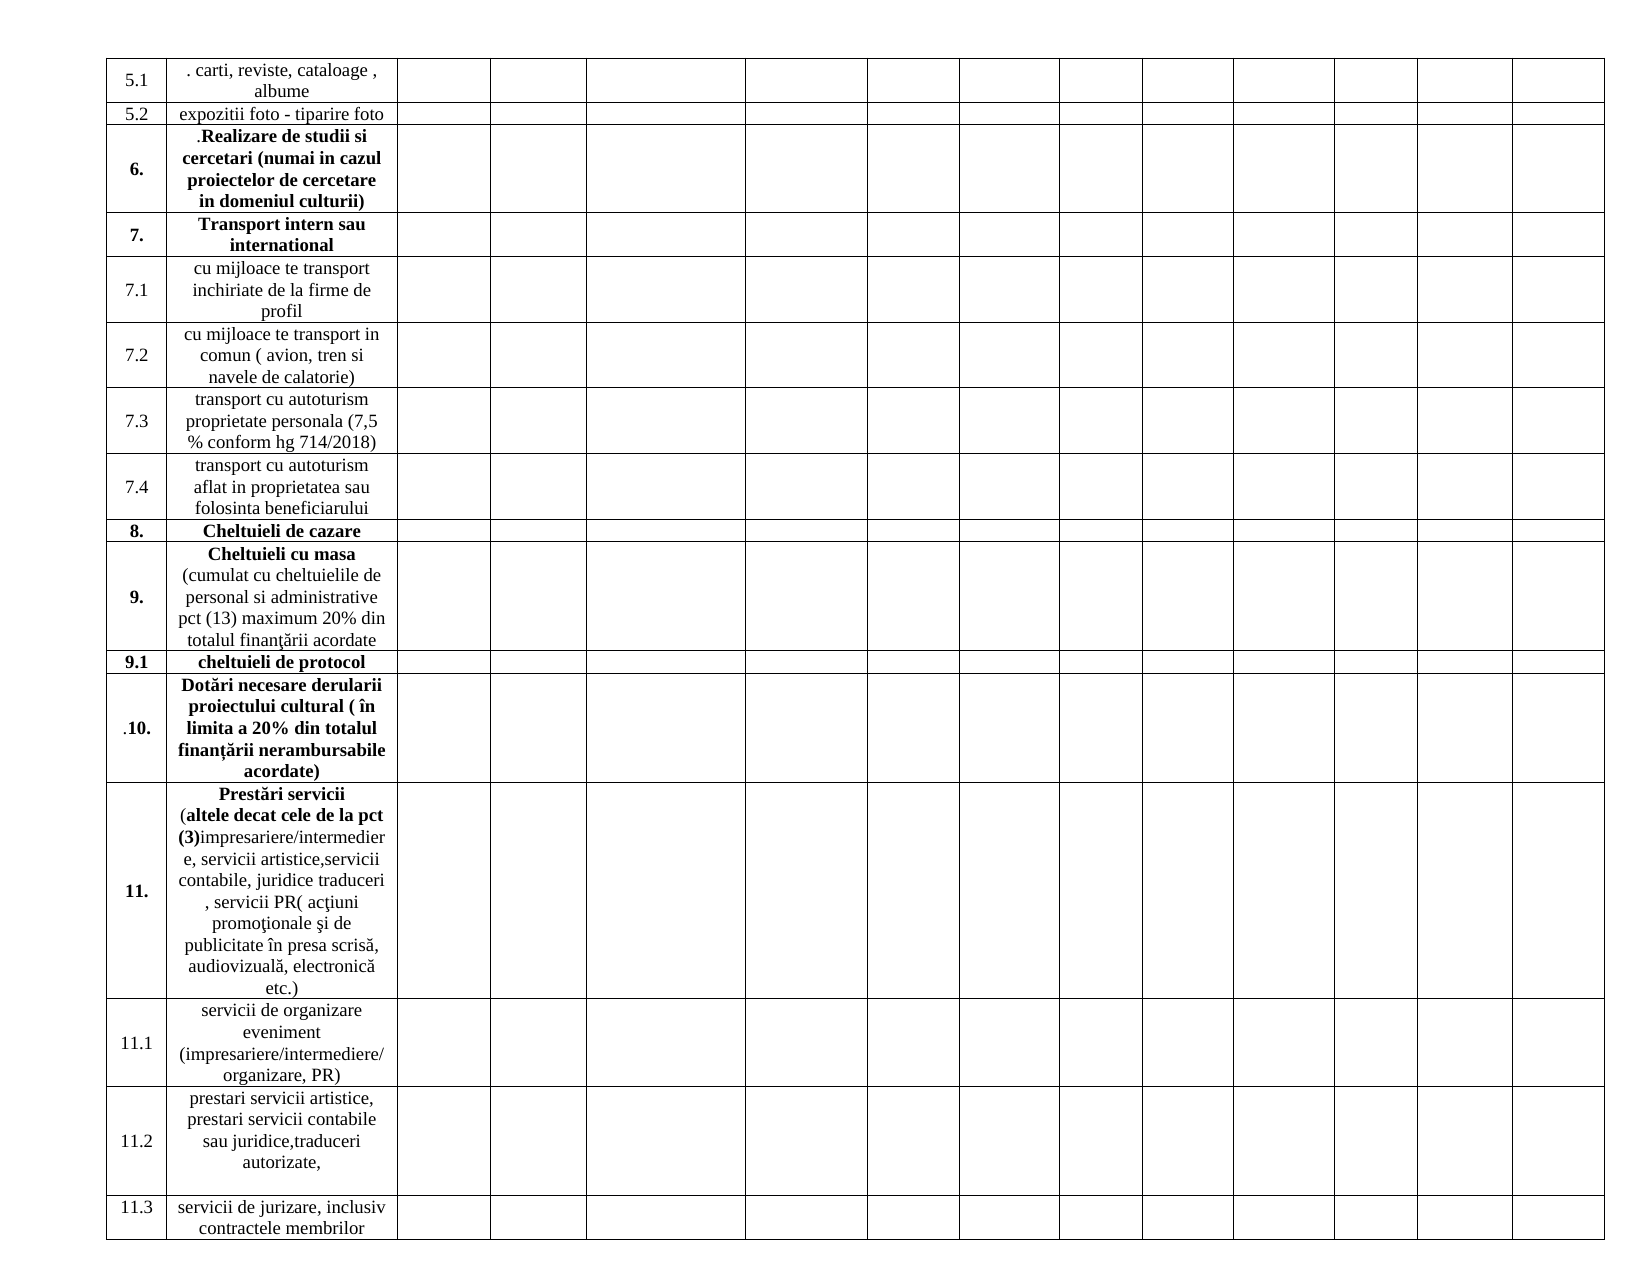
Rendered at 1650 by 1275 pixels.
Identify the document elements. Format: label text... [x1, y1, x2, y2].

table_cell 5.2 [107, 103, 166, 124]
table_cell [1234, 520, 1334, 541]
table_cell [491, 213, 586, 256]
table_cell .10. [107, 674, 166, 782]
table_cell [1060, 125, 1142, 212]
table_cell [1418, 542, 1512, 650]
table_cell [1335, 388, 1417, 453]
table_cell [491, 674, 586, 782]
table_cell [868, 674, 959, 782]
table_cell [398, 542, 490, 650]
table_cell [746, 103, 867, 124]
table_cell [1060, 783, 1142, 998]
table_cell 7.3 [107, 388, 166, 453]
table_cell [1143, 103, 1233, 124]
table_cell [1060, 542, 1142, 650]
table_cell Dotări necesare derularii proiectului cultural ( în limita a 20% din totalul finanțării nerambursabile acordate) [167, 674, 397, 782]
table_cell [746, 1087, 867, 1194]
table_cell Prestări servicii (altele decat cele de la pct (3)impresariere/intermediere, servicii artistice,servicii contabile, juridice traduceri , servicii PR( acţiuni promoţionale şi de publicitate în presa scrisă, audiovizuală, electronică etc.) [167, 783, 397, 998]
table_cell [746, 1196, 867, 1239]
table_cell [1234, 783, 1334, 998]
table_cell [1234, 125, 1334, 212]
table_cell [746, 388, 867, 453]
table_cell [1060, 520, 1142, 541]
table_cell [398, 651, 490, 673]
table_cell 11.1 [107, 999, 166, 1086]
table_cell [491, 103, 586, 124]
table_cell [960, 388, 1059, 453]
table_cell [1143, 999, 1233, 1086]
table_cell [1234, 388, 1334, 453]
table_cell [1335, 651, 1417, 673]
table_cell [746, 651, 867, 673]
table_cell [746, 59, 867, 102]
table_cell [1418, 520, 1512, 541]
table_cell 11.2 [107, 1087, 166, 1194]
table_cell [746, 999, 867, 1086]
table_cell [491, 1196, 586, 1239]
table_cell [491, 651, 586, 673]
table_cell 8. [107, 520, 166, 541]
table_cell [1143, 520, 1233, 541]
table_cell [398, 213, 490, 256]
table_cell [398, 388, 490, 453]
table_cell [1335, 542, 1417, 650]
table_cell [398, 674, 490, 782]
table_cell [1335, 103, 1417, 124]
table_cell 11. [107, 783, 166, 998]
table_cell [960, 213, 1059, 256]
table_cell [491, 783, 586, 998]
table_cell 9.1 [107, 651, 166, 673]
table_cell [1418, 388, 1512, 453]
table_cell [1418, 1087, 1512, 1194]
table_cell [1060, 213, 1142, 256]
table_cell [587, 213, 745, 256]
table_cell [1143, 125, 1233, 212]
table_cell [1234, 59, 1334, 102]
table_cell [746, 125, 867, 212]
table_cell [960, 542, 1059, 650]
table_cell [1513, 454, 1604, 519]
table_cell [1234, 323, 1334, 387]
table_cell 7.2 [107, 323, 166, 387]
table_cell 5.1 [107, 59, 166, 102]
table_cell [1335, 125, 1417, 212]
table_cell [1513, 1196, 1604, 1239]
table_cell [868, 454, 959, 519]
table_cell [587, 388, 745, 453]
table_cell [1234, 1196, 1334, 1239]
table_cell [746, 454, 867, 519]
table_cell [868, 783, 959, 998]
table_cell [398, 103, 490, 124]
table_cell [1513, 388, 1604, 453]
table_cell [1060, 674, 1142, 782]
table_cell [868, 257, 959, 322]
table_cell [1143, 783, 1233, 998]
table_cell [1513, 103, 1604, 124]
table_cell [1513, 125, 1604, 212]
table_cell [1234, 1087, 1334, 1194]
table_cell [1418, 323, 1512, 387]
table_cell [398, 59, 490, 102]
table_cell [491, 520, 586, 541]
table_cell [1335, 454, 1417, 519]
table_cell [1060, 454, 1142, 519]
table_cell [1513, 59, 1604, 102]
table_cell [491, 59, 586, 102]
table_cell [398, 125, 490, 212]
table_cell [1335, 674, 1417, 782]
table_cell [1418, 674, 1512, 782]
table_cell [960, 651, 1059, 673]
table_cell [1060, 999, 1142, 1086]
table_cell [960, 454, 1059, 519]
table_cell [1060, 1087, 1142, 1194]
table_cell [1143, 1196, 1233, 1239]
table_cell [1335, 999, 1417, 1086]
table_cell servicii de jurizare, inclusiv contractele membrilor [167, 1196, 397, 1239]
table_cell [587, 125, 745, 212]
table_cell [491, 388, 586, 453]
table_cell [1335, 783, 1417, 998]
table_cell [398, 257, 490, 322]
table_cell 7.4 [107, 454, 166, 519]
table_cell [1513, 323, 1604, 387]
table_cell [1335, 1196, 1417, 1239]
table_cell 11.3 [107, 1196, 166, 1239]
table_cell [1513, 651, 1604, 673]
table_cell [1418, 651, 1512, 673]
table_cell 7.1 [107, 257, 166, 322]
table_cell [1060, 103, 1142, 124]
table_cell [1143, 388, 1233, 453]
table_cell [1143, 59, 1233, 102]
table_cell [868, 388, 959, 453]
table_cell [587, 454, 745, 519]
table_cell [1234, 213, 1334, 256]
table_cell [1143, 257, 1233, 322]
table_cell [746, 323, 867, 387]
table_cell [1143, 454, 1233, 519]
table_cell [960, 674, 1059, 782]
table_cell [587, 783, 745, 998]
table_cell [1418, 257, 1512, 322]
table_cell [587, 323, 745, 387]
table_cell Cheltuieli de cazare [167, 520, 397, 541]
table_cell [587, 257, 745, 322]
table_cell [868, 59, 959, 102]
table_cell [960, 783, 1059, 998]
table_cell [1234, 454, 1334, 519]
table_cell [868, 651, 959, 673]
table_cell [587, 542, 745, 650]
table_cell [868, 213, 959, 256]
table_cell [1418, 999, 1512, 1086]
table_cell transport cu autoturism aflat in proprietatea sau folosinta beneficiarului [167, 454, 397, 519]
table_cell [868, 125, 959, 212]
table_cell . carti, reviste, cataloage , albume [167, 59, 397, 102]
table_cell [746, 520, 867, 541]
table_cell [1335, 257, 1417, 322]
table_cell [587, 651, 745, 673]
table_cell Transport intern sau international [167, 213, 397, 256]
table_cell 6. [107, 125, 166, 212]
table_cell [1335, 213, 1417, 256]
table_cell [1513, 999, 1604, 1086]
table_cell [491, 542, 586, 650]
table_cell 7. [107, 213, 166, 256]
table_cell [1418, 1196, 1512, 1239]
table_cell expozitii foto - tiparire foto [167, 103, 397, 124]
table_cell [491, 999, 586, 1086]
table_cell [960, 1196, 1059, 1239]
table_cell .Realizare de studii si cercetari (numai in cazul proiectelor de cercetare in domeniul culturii) [167, 125, 397, 212]
table_cell [1335, 520, 1417, 541]
table_cell [1513, 542, 1604, 650]
table_cell [1143, 213, 1233, 256]
table_cell [1335, 59, 1417, 102]
table_cell prestari servicii artistice, prestari servicii contabile sau juridice,traduceri autorizate, [167, 1087, 397, 1194]
table_cell [960, 257, 1059, 322]
table_cell [1513, 520, 1604, 541]
table_cell [398, 520, 490, 541]
table_cell [1335, 323, 1417, 387]
table_cell [587, 1087, 745, 1194]
table_cell [868, 1196, 959, 1239]
table_cell cu mijloace te transport inchiriate de la firme de profil [167, 257, 397, 322]
table_cell [868, 542, 959, 650]
table_cell [1060, 257, 1142, 322]
table_cell [868, 999, 959, 1086]
table_cell [1513, 783, 1604, 998]
table_cell [1143, 674, 1233, 782]
table_cell [746, 542, 867, 650]
table_cell [960, 103, 1059, 124]
table_cell [1418, 783, 1512, 998]
table_cell [1513, 257, 1604, 322]
table_cell Cheltuieli cu masa (cumulat cu cheltuielile de personal si administrative pct (13) maximum 20% din totalul finanţării acordate [167, 542, 397, 650]
table_cell [398, 999, 490, 1086]
table_cell [491, 125, 586, 212]
table_cell 9. [107, 542, 166, 650]
table_cell [398, 783, 490, 998]
table_cell cheltuieli de protocol [167, 651, 397, 673]
table_cell [491, 323, 586, 387]
table_cell [868, 103, 959, 124]
table_cell [1418, 103, 1512, 124]
table_cell [960, 323, 1059, 387]
table_cell [1513, 213, 1604, 256]
table_cell [746, 213, 867, 256]
table_cell [746, 257, 867, 322]
table_cell [960, 125, 1059, 212]
table_cell [587, 103, 745, 124]
table_cell [1060, 1196, 1142, 1239]
table_cell [1335, 1087, 1417, 1194]
table_cell [398, 1196, 490, 1239]
table_cell [1418, 454, 1512, 519]
table_cell [1234, 651, 1334, 673]
table_cell [1143, 1087, 1233, 1194]
table_cell [868, 520, 959, 541]
table_cell [1143, 542, 1233, 650]
table_cell [1060, 59, 1142, 102]
table_cell [746, 783, 867, 998]
table_cell [398, 454, 490, 519]
table_cell [1234, 103, 1334, 124]
table_cell [587, 520, 745, 541]
table_cell [491, 1087, 586, 1194]
table_cell servicii de organizare eveniment (impresariere/intermediere/organizare, PR) [167, 999, 397, 1086]
table_cell [1513, 1087, 1604, 1194]
table_cell [587, 1196, 745, 1239]
table_cell [1234, 674, 1334, 782]
table_cell [1060, 388, 1142, 453]
table_cell transport cu autoturism proprietate personala (7,5 % conform hg 714/2018) [167, 388, 397, 453]
table_cell [960, 999, 1059, 1086]
table_cell [868, 323, 959, 387]
table_cell [1418, 125, 1512, 212]
table_cell [587, 999, 745, 1086]
table_cell [746, 674, 867, 782]
table_cell [1143, 651, 1233, 673]
table_cell [1143, 323, 1233, 387]
table_cell [868, 1087, 959, 1194]
table_cell [960, 1087, 1059, 1194]
table_cell [960, 59, 1059, 102]
table_cell [1418, 59, 1512, 102]
table_cell [1234, 999, 1334, 1086]
table_cell [491, 454, 586, 519]
table_cell [587, 674, 745, 782]
table_cell [1418, 213, 1512, 256]
table_cell [960, 520, 1059, 541]
table_cell cu mijloace te transport in comun ( avion, tren si navele de calatorie) [167, 323, 397, 387]
table_cell [587, 59, 745, 102]
table_cell [1513, 674, 1604, 782]
table_cell [1060, 651, 1142, 673]
table_cell [1234, 257, 1334, 322]
table_cell [398, 323, 490, 387]
table_cell [1234, 542, 1334, 650]
table_cell [491, 257, 586, 322]
table_cell [398, 1087, 490, 1194]
table_cell [1060, 323, 1142, 387]
